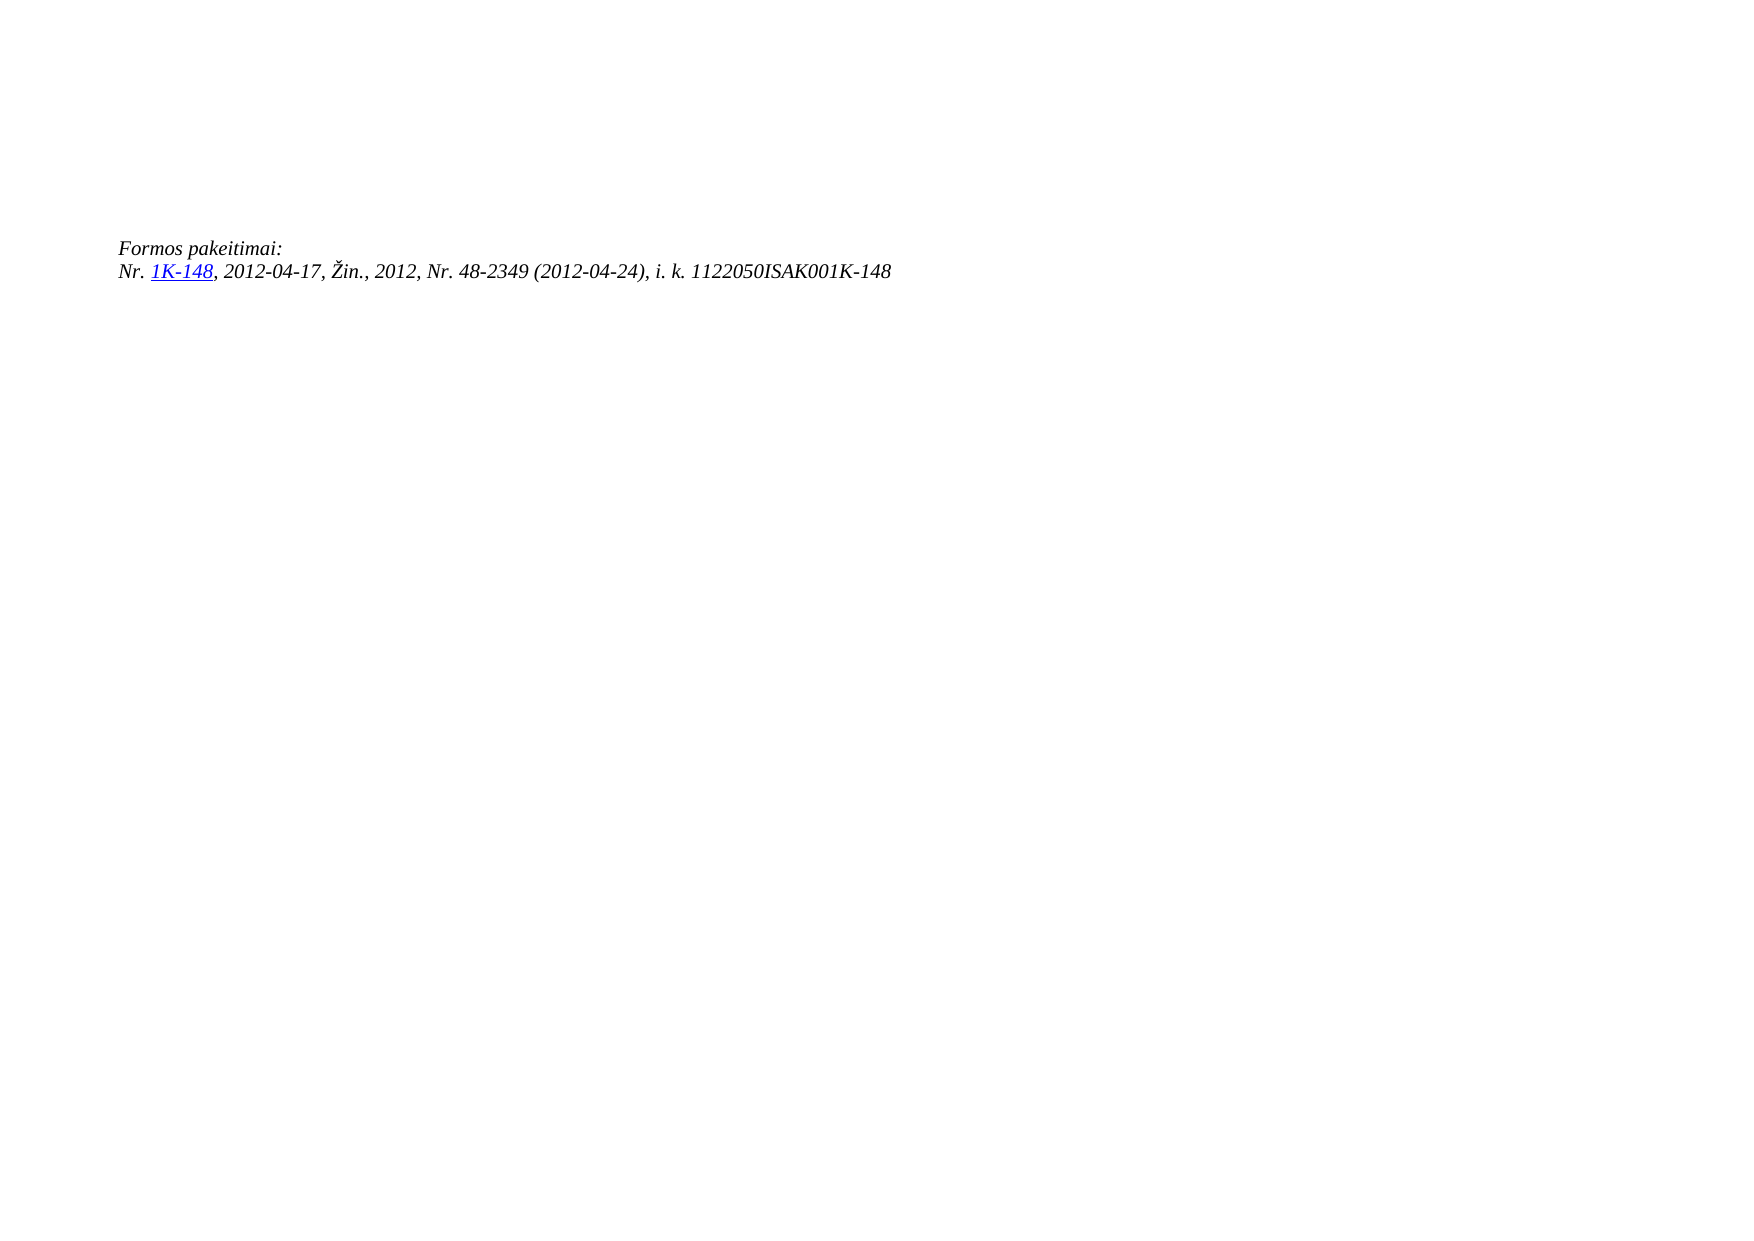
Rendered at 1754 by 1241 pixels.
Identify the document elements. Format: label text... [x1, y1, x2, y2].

text Formos pakeitimai: [118, 235, 1636, 259]
text Nr. 1K-148, 2012-04-17, Žin., 2012, Nr. 48-2349 (2012-04-24), i. k. 1122050ISAK001K-148 [118, 259, 1636, 283]
